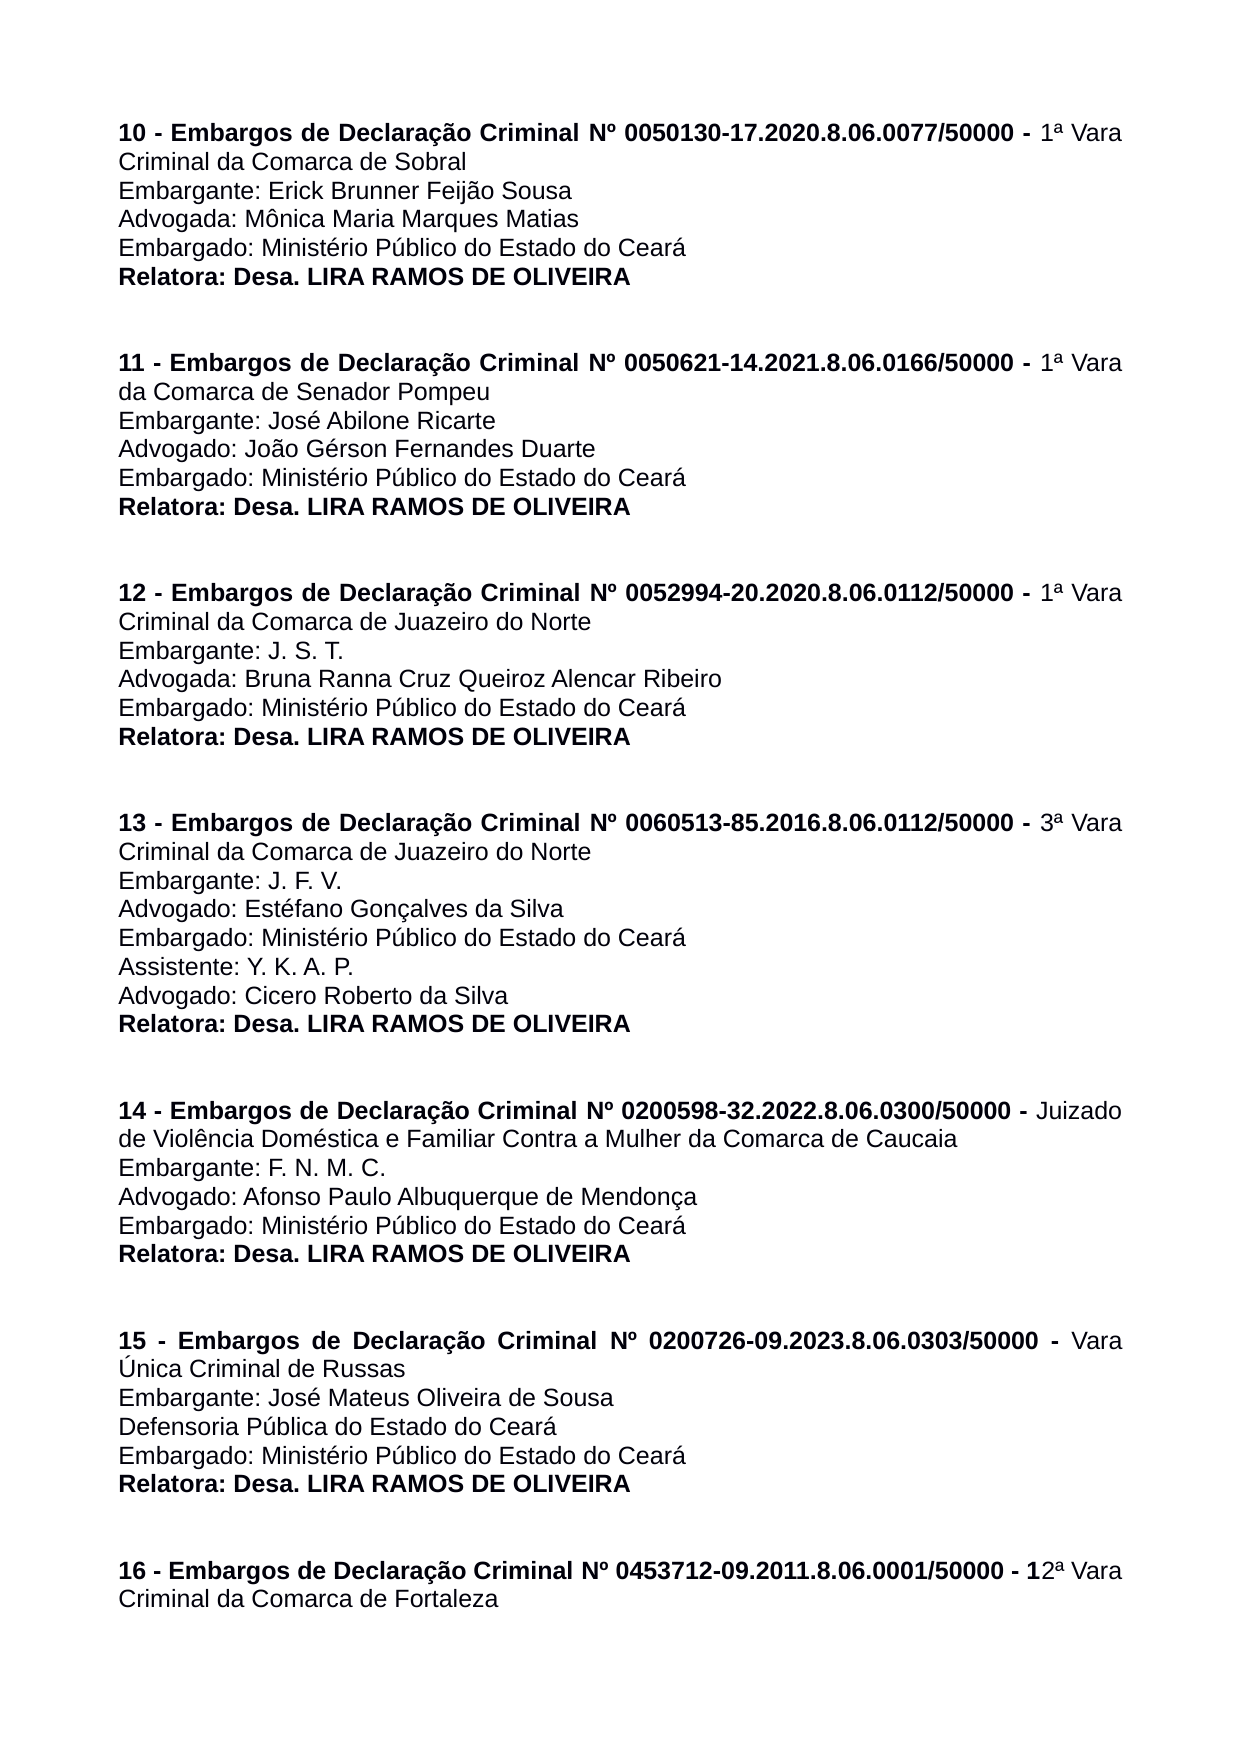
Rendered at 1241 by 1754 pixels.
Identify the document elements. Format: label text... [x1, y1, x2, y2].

text Embargante: F. N. M. C. [118, 1153, 1122, 1182]
text 11 - Embargos de Declaração Criminal Nº 0050621-14.2021.8.06.0166/50000 - 1ª Vara da Comarca de Senador Pompeu [118, 348, 1122, 406]
text Advogado: João Gérson Fernandes Duarte [118, 434, 1122, 463]
text Embargado: Ministério Público do Estado do Ceará [118, 923, 1122, 952]
text Embargante: J. F. V. [118, 866, 1122, 894]
text Relatora: Desa. LIRA RAMOS DE OLIVEIRA [118, 1239, 1122, 1268]
text Embargante: José Mateus Oliveira de Sousa [118, 1383, 1122, 1412]
text Advogado: Afonso Paulo Albuquerque de Mendonça [118, 1182, 1122, 1211]
text Relatora: Desa. LIRA RAMOS DE OLIVEIRA [118, 722, 1122, 751]
text Assistente: Y. K. A. P. [118, 952, 1122, 981]
text Relatora: Desa. LIRA RAMOS DE OLIVEIRA [118, 1469, 1122, 1498]
text Defensoria Pública do Estado do Ceará [118, 1412, 1122, 1441]
text Advogada: Mônica Maria Marques Matias [118, 204, 1122, 233]
text 12 - Embargos de Declaração Criminal Nº 0052994-20.2020.8.06.0112/50000 - 1ª Vara Criminal da Comarca de Juazeiro do Norte [118, 578, 1122, 636]
text Embargante: José Abilone Ricarte [118, 406, 1122, 434]
text Embargado: Ministério Público do Estado do Ceará [118, 1211, 1122, 1239]
text Embargado: Ministério Público do Estado do Ceará [118, 1441, 1122, 1469]
text Embargante: Erick Brunner Feijão Sousa [118, 176, 1122, 204]
text Relatora: Desa. LIRA RAMOS DE OLIVEIRA [118, 492, 1122, 521]
text 14 - Embargos de Declaração Criminal Nº 0200598-32.2022.8.06.0300/50000 - Juizado de Violência Doméstica e Familiar Contra a Mulher da Comarca de Caucaia [118, 1096, 1122, 1153]
text Relatora: Desa. LIRA RAMOS DE OLIVEIRA [118, 262, 1122, 291]
text 16 - Embargos de Declaração Criminal Nº 0453712-09.2011.8.06.0001/50000 - 12ª Vara Criminal da Comarca de Fortaleza [118, 1556, 1122, 1613]
text Embargante: J. S. T. [118, 636, 1122, 664]
text 13 - Embargos de Declaração Criminal Nº 0060513-85.2016.8.06.0112/50000 - 3ª Vara Criminal da Comarca de Juazeiro do Norte [118, 808, 1122, 866]
text Embargado: Ministério Público do Estado do Ceará [118, 693, 1122, 722]
text Embargado: Ministério Público do Estado do Ceará [118, 463, 1122, 492]
text 10 - Embargos de Declaração Criminal Nº 0050130-17.2020.8.06.0077/50000 - 1ª Vara Criminal da Comarca de Sobral [118, 118, 1122, 176]
text Relatora: Desa. LIRA RAMOS DE OLIVEIRA [118, 1009, 1122, 1038]
text Advogado: Cicero Roberto da Silva [118, 981, 1122, 1009]
text Advogada: Bruna Ranna Cruz Queiroz Alencar Ribeiro [118, 664, 1122, 693]
text Embargado: Ministério Público do Estado do Ceará [118, 233, 1122, 262]
text 15 - Embargos de Declaração Criminal Nº 0200726-09.2023.8.06.0303/50000 - Vara Única Criminal de Russas [118, 1326, 1122, 1383]
text Advogado: Estéfano Gonçalves da Silva [118, 894, 1122, 923]
